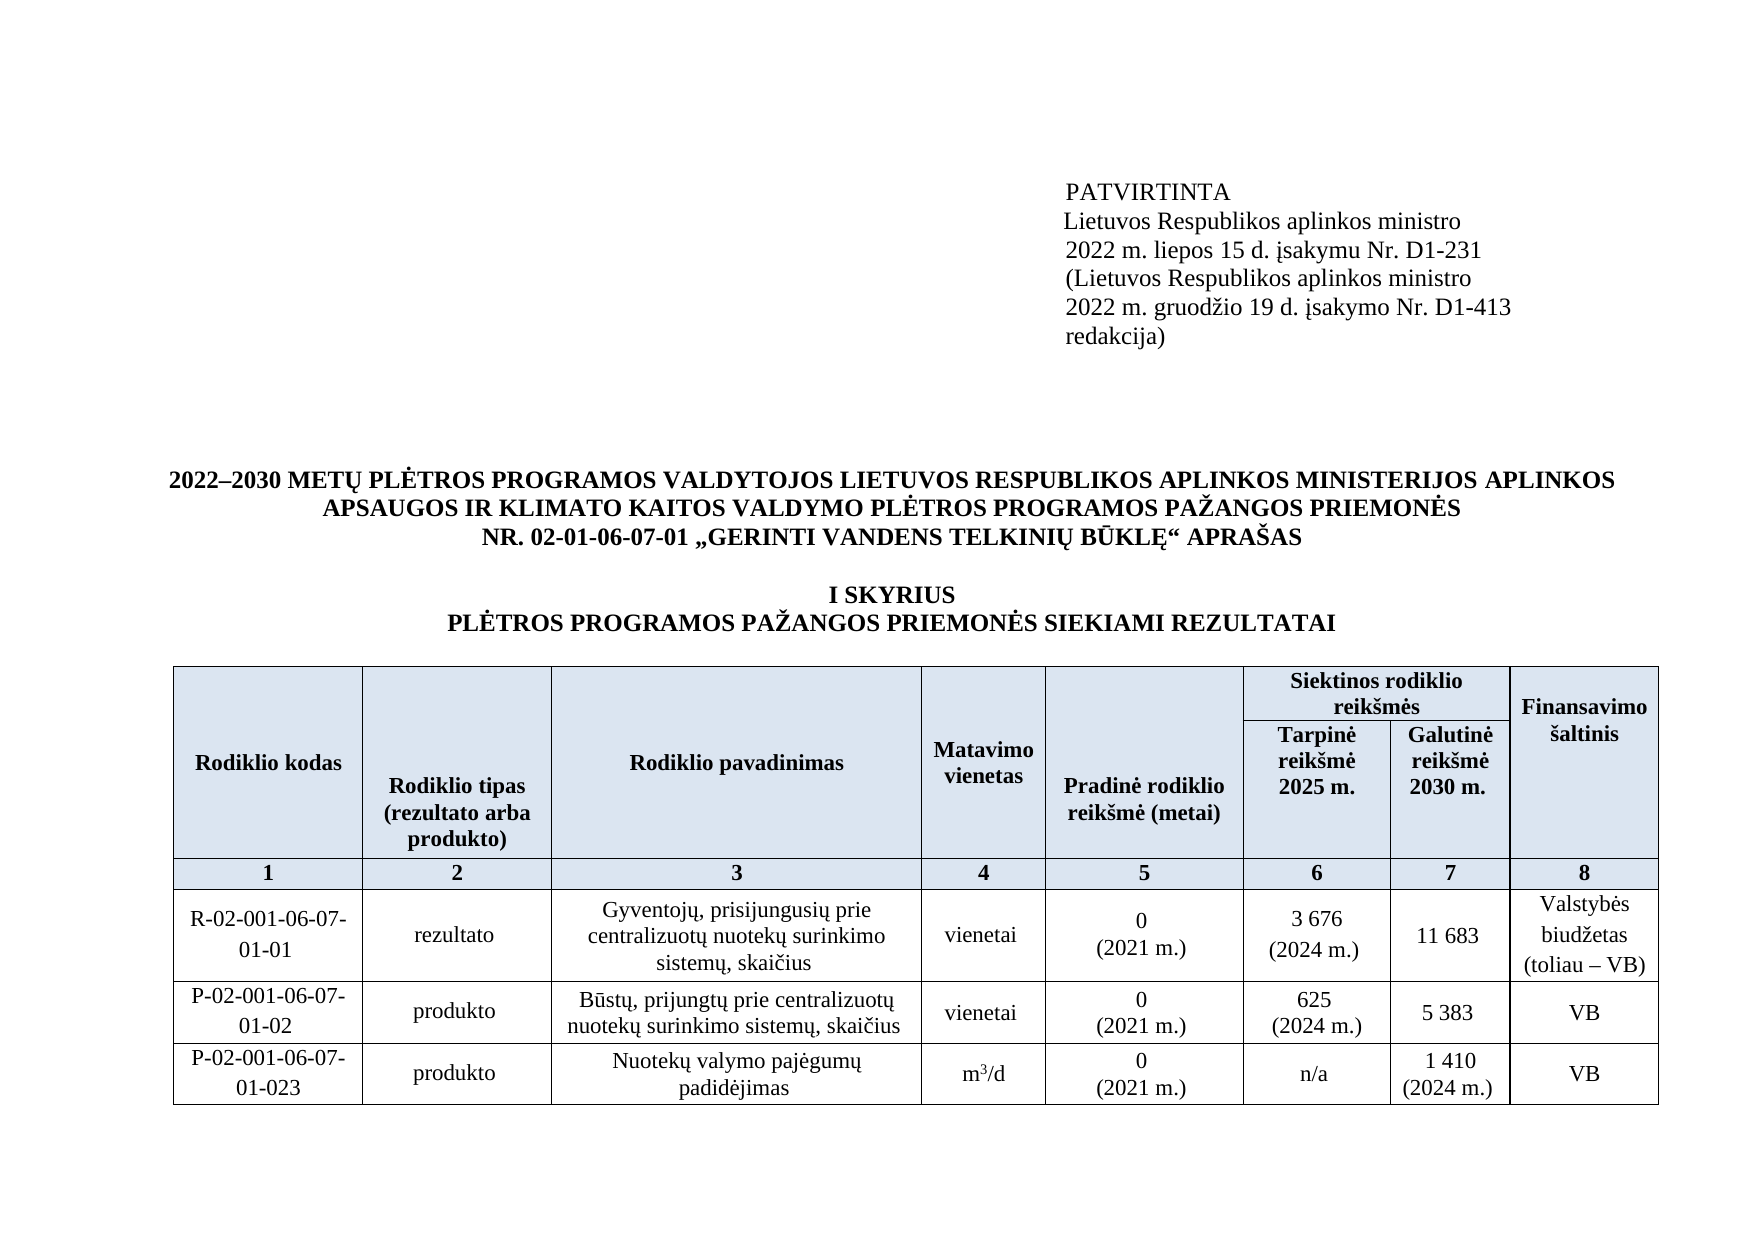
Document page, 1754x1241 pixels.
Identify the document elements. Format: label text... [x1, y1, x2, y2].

table_cell vienetai [922, 890, 1045, 981]
table_cell R-02-001-06-07-01-01 [174, 890, 362, 981]
table_header Matavimo vienetas [922, 667, 1045, 858]
text PLĖTROS PROGRAMOS PAŽANGOS PRIEMONĖS SIEKIAMI REZULTATAI [118, 608, 1665, 637]
table_cell 11 683 [1391, 890, 1509, 981]
table_cell Būstų, prijungtų prie centralizuotų nuotekų surinkimo sistemų, skaičius [552, 982, 921, 1042]
table_cell produkto [363, 1044, 551, 1104]
table_cell rezultato [363, 890, 551, 981]
table_cell P-02-001-06-07-01-023 [174, 1044, 362, 1104]
table_cell n/a [1244, 1044, 1390, 1104]
table_cell 0 (2021 m.) [1046, 1044, 1243, 1104]
table_cell 1 [174, 859, 362, 889]
table_cell 2 [363, 859, 551, 889]
text 2022 m. gruodžio 19 d. įsakymo Nr. D1-413 [1065, 292, 1665, 321]
table_cell vienetai [922, 982, 1045, 1042]
table_cell 3 [552, 859, 921, 889]
table_cell 3 676 (2024 m.) [1244, 890, 1390, 981]
table_header Pradinė rodiklio reikšmė (metai) [1046, 667, 1243, 858]
text PATVIRTINTA [1063, 177, 1665, 206]
table_cell VB [1511, 982, 1658, 1042]
table_cell 6 [1244, 859, 1390, 889]
text 2022–2030 METŲ PLĖTROS PROGRAMOS valdytojos LIETUVOS RESPUBLIKOS APLINKOS MINISTERIJOS APLINKOS APSAUGOS IR KLIMATO KAITOS VALDYMO PLĖTROS PROGRAMOS PAŽANGOS PRIEMONĖS [118, 465, 1665, 522]
table_cell Gyventojų, prisijungusių prie centralizuotų nuotekų surinkimo sistemų, skaičius [552, 890, 921, 981]
text (Lietuvos Respublikos aplinkos ministro [1065, 263, 1665, 292]
table_cell m3/d [922, 1044, 1045, 1104]
text NR. 02-01-06-07-01 „GERINTI VANDENS TELKINIŲ BŪKLĘ“ APRAŠAS [118, 522, 1665, 551]
table_cell 5 [1046, 859, 1243, 889]
table_cell 0 (2021 m.) [1046, 890, 1243, 981]
table_header Rodiklio kodas [174, 667, 362, 858]
table_header Rodiklio pavadinimas [552, 667, 921, 858]
table_cell 625 (2024 m.) [1244, 982, 1390, 1042]
table_cell 4 [922, 859, 1045, 889]
table_cell VB [1511, 1044, 1658, 1104]
text I SKYRIUS [118, 580, 1665, 608]
table_cell 1 410 (2024 m.) [1391, 1044, 1509, 1104]
table_cell 0 (2021 m.) [1046, 982, 1243, 1042]
text 2022 m. liepos 15 d. įsakymu Nr. D1-231 [1065, 235, 1665, 263]
table_cell Galutinė reikšmė 2030 m. [1391, 721, 1509, 858]
table_cell 5 383 [1391, 982, 1509, 1042]
table_cell Tarpinė reikšmė 2025 m. [1244, 721, 1390, 858]
text redakcija) [1065, 321, 1665, 350]
table_cell Nuotekų valymo pajėgumų padidėjimas [552, 1044, 921, 1104]
table_header Siektinos rodiklio reikšmės [1244, 667, 1509, 720]
table_cell produkto [363, 982, 551, 1042]
table_header Rodiklio tipas (rezultato arba produkto) [363, 667, 551, 858]
table_cell Valstybės biudžetas (toliau – VB) [1511, 890, 1658, 981]
table_cell 7 [1391, 859, 1509, 889]
table_cell P-02-001-06-07-01-02 [174, 982, 362, 1042]
text Lietuvos Respublikos aplinkos ministro [1063, 206, 1665, 235]
table_cell 8 [1511, 859, 1658, 889]
table_header Finansavimo šaltinis [1511, 667, 1658, 858]
